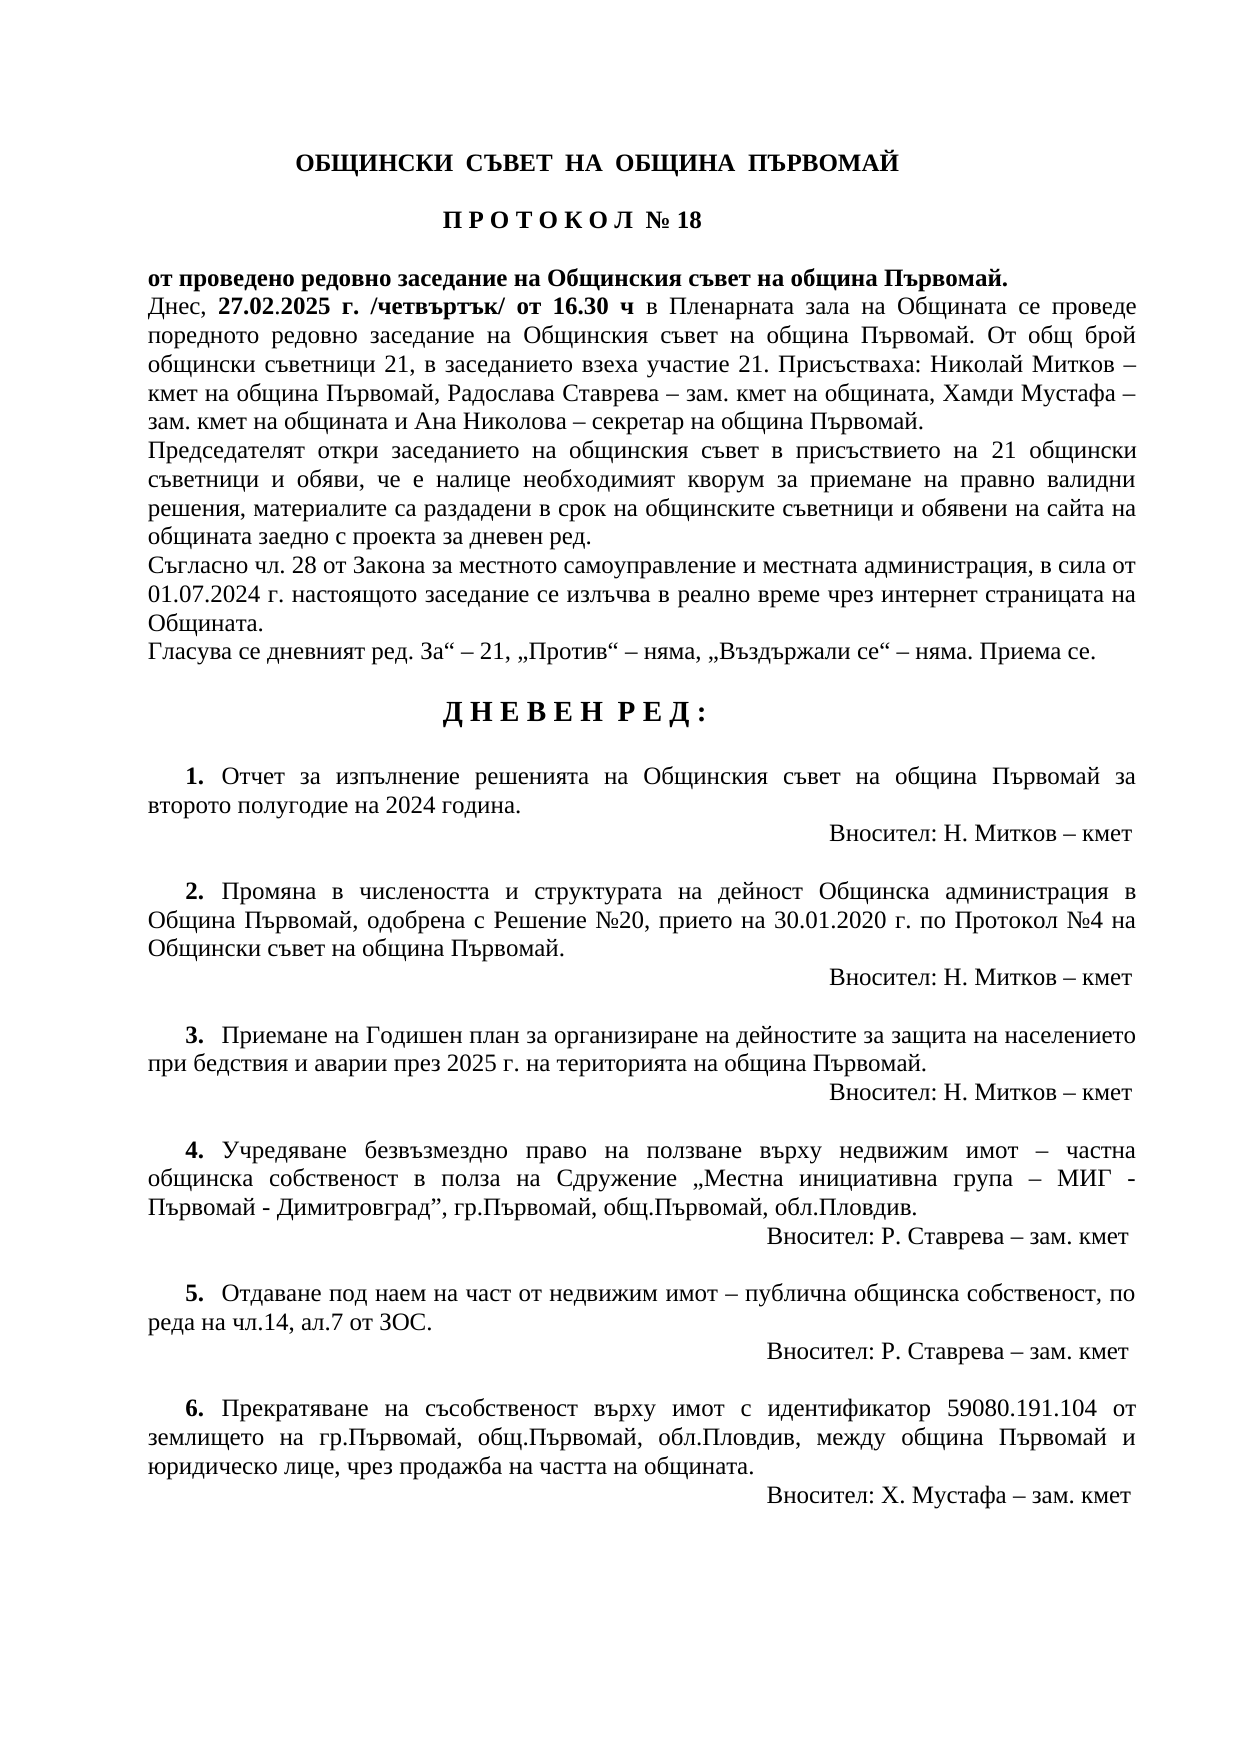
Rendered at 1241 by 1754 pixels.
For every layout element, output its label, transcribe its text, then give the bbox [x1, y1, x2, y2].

text Председателят откри заседанието на общинския съвет в присъствието на 21 общински съветници и обяви, че е налице необходимият кворум за приемане на правно валидни решения, материалите са раздадени в срок на общинските съветници и обявени на сайта на общината заедно с проекта за дневен ред. [148, 435, 1137, 550]
list Отдаване под наем на част от недвижим имот – публична общинска собственост, по реда на чл.14, ал.7 от ЗОС. [148, 1278, 1137, 1336]
text П Р О Т О К О Л № 18 [148, 205, 1137, 234]
list Отчет за изпълнение решенията на Общинския съвет на община Първомай за второто полугодие на 2024 година. [148, 761, 1137, 818]
text ОБЩИНСКИ СЪВЕТ НА ОБЩИНА ПЪРВОМАЙ [221, 148, 1137, 176]
text Съгласно чл. 28 от Закона за местното самоуправление и местната администрация, в сила от 01.07.2024 г. настоящото заседание се излъчва в реално време чрез интернет страницата на Общината. [148, 550, 1137, 636]
text Вносител: Х. Мустафа – зам. кмет [185, 1480, 1137, 1508]
text Вносител: Н. Митков – кмет [185, 1077, 1137, 1106]
list Промяна в числеността и структурата на дейност Общинска администрация в Община Първомай, одобрена с Решение №20, прието на 30.01.2020 г. по Протокол №4 на Общински съвет на община Първомай. [148, 876, 1137, 962]
text Вносител: Р. Ставрева – зам. кмет [185, 1336, 1137, 1365]
text Вносител: Н. Митков – кмет [185, 962, 1137, 991]
text Вносител: Р. Ставрева – зам. кмет [185, 1221, 1137, 1250]
text Вносител: Н. Митков – кмет [185, 818, 1137, 847]
list Приемане на Годишен план за организиране на дейностите за защита на населението при бедствия и аварии през 2025 г. на територията на община Първомай. [148, 1020, 1137, 1077]
list Прекратяване на съсобственост върху имот с идентификатор 59080.191.104 от землището на гр.Първомай, общ.Първомай, обл.Пловдив, между община Първомай и юридическо лице, чрез продажба на частта на общината. [148, 1393, 1137, 1480]
text Днес, 27.02.2025 г. /четвъртък/ от 16.30 ч в Пленарната зала на Общината се проведе поредното редовно заседание на Общинския съвет на община Първомай. От общ брой общински съветници 21, в заседанието взеха участие 21. Присъстваха: Николай Митков – кмет на община Първомай, Радослава Ставрева – зам. кмет на общината, Хамди Мустафа – зам. кмет на общината и Ана Николова – секретар на община Първомай. [148, 291, 1137, 435]
text от проведено редовно заседание на Общинския съвет на община Първомай. [148, 263, 1137, 291]
text Гласува се дневният ред. За“ – 21, „Против“ – няма, „Въздържали се“ – няма. Приема се. [148, 636, 1137, 665]
list Учредяване безвъзмездно право на ползване върху недвижим имот – частна общинска собственост в полза на Сдружение „Местна инициативна група – МИГ - Първомай - Димитровград”, гр.Първомай, общ.Първомай, обл.Пловдив. [148, 1135, 1137, 1221]
text Д Н Е В Е Н Р Е Д : [443, 694, 1137, 727]
